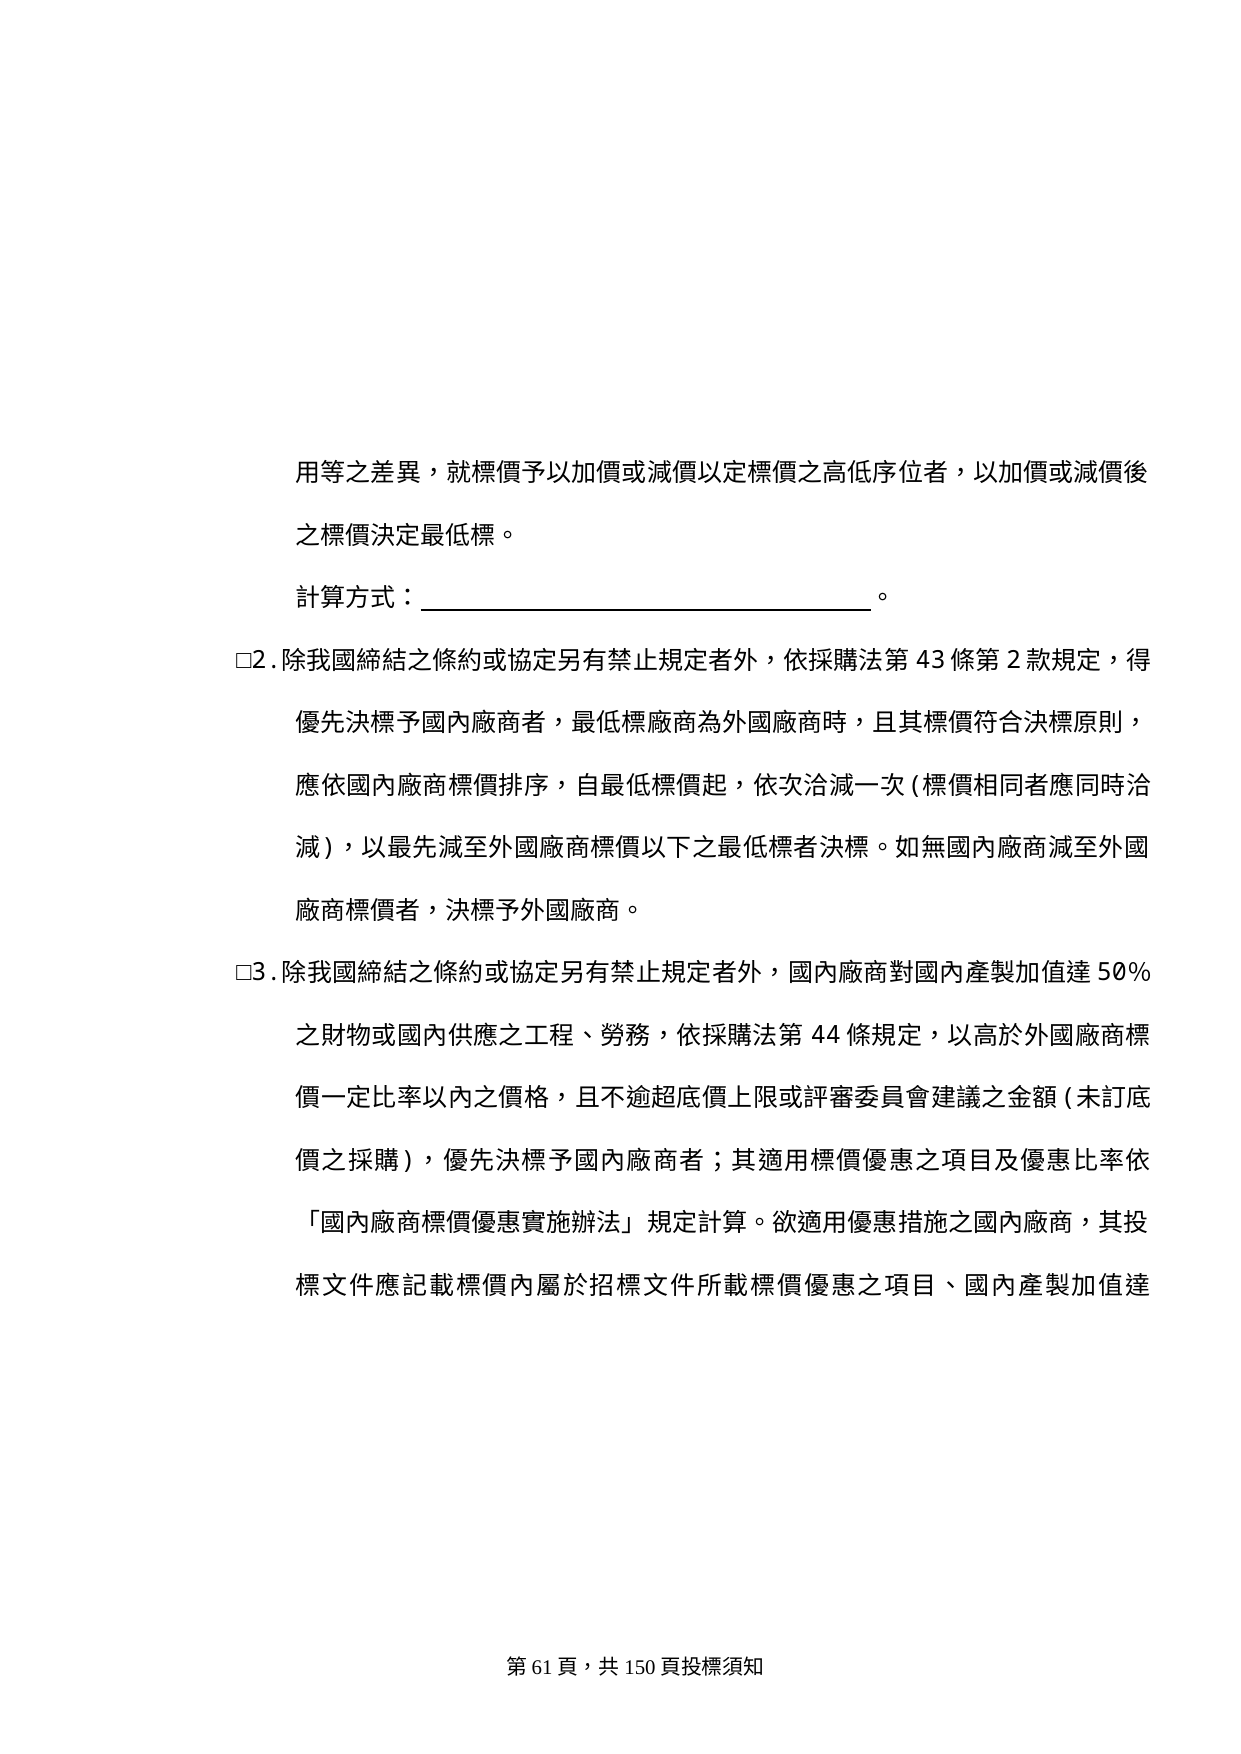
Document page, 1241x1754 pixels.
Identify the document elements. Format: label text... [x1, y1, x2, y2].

text □3.除我國締結之條約或協定另有禁止規定者外，國內廠商對國內產製加值達50％之財物或國內供應之工程、勞務，依採購法第44條規定，以高於外國廠商標價一定比率以內之價格，且不逾超底價上限或評審委員會建議之金額(未訂底價之採購)，優先決標予國內廠商者；其適用標價優惠之項目及優惠比率依「國內廠商標價優惠實施辦法」規定計算。欲適用優惠措施之國內廠商，其投標文件應記載標價內屬於招標文件所載標價優惠之項目、國內產製加值達 [236, 929, 1152, 1304]
text 計算方式： 。 [295, 554, 1152, 617]
text □2.除我國締結之條約或協定另有禁止規定者外，依採購法第43條第2款規定，得優先決標予國內廠商者，最低標廠商為外國廠商時，且其標價符合決標原則，應依國內廠商標價排序，自最低標價起，依次洽減一次(標價相同者應同時洽減)，以最先減至外國廠商標價以下之最低標者決標。如無國內廠商減至外國廠商標價者，決標予外國廠商。 [236, 617, 1152, 929]
text 用等之差異，就標價予以加價或減價以定標價之高低序位者，以加價或減價後之標價決定最低標。 [236, 429, 1152, 554]
